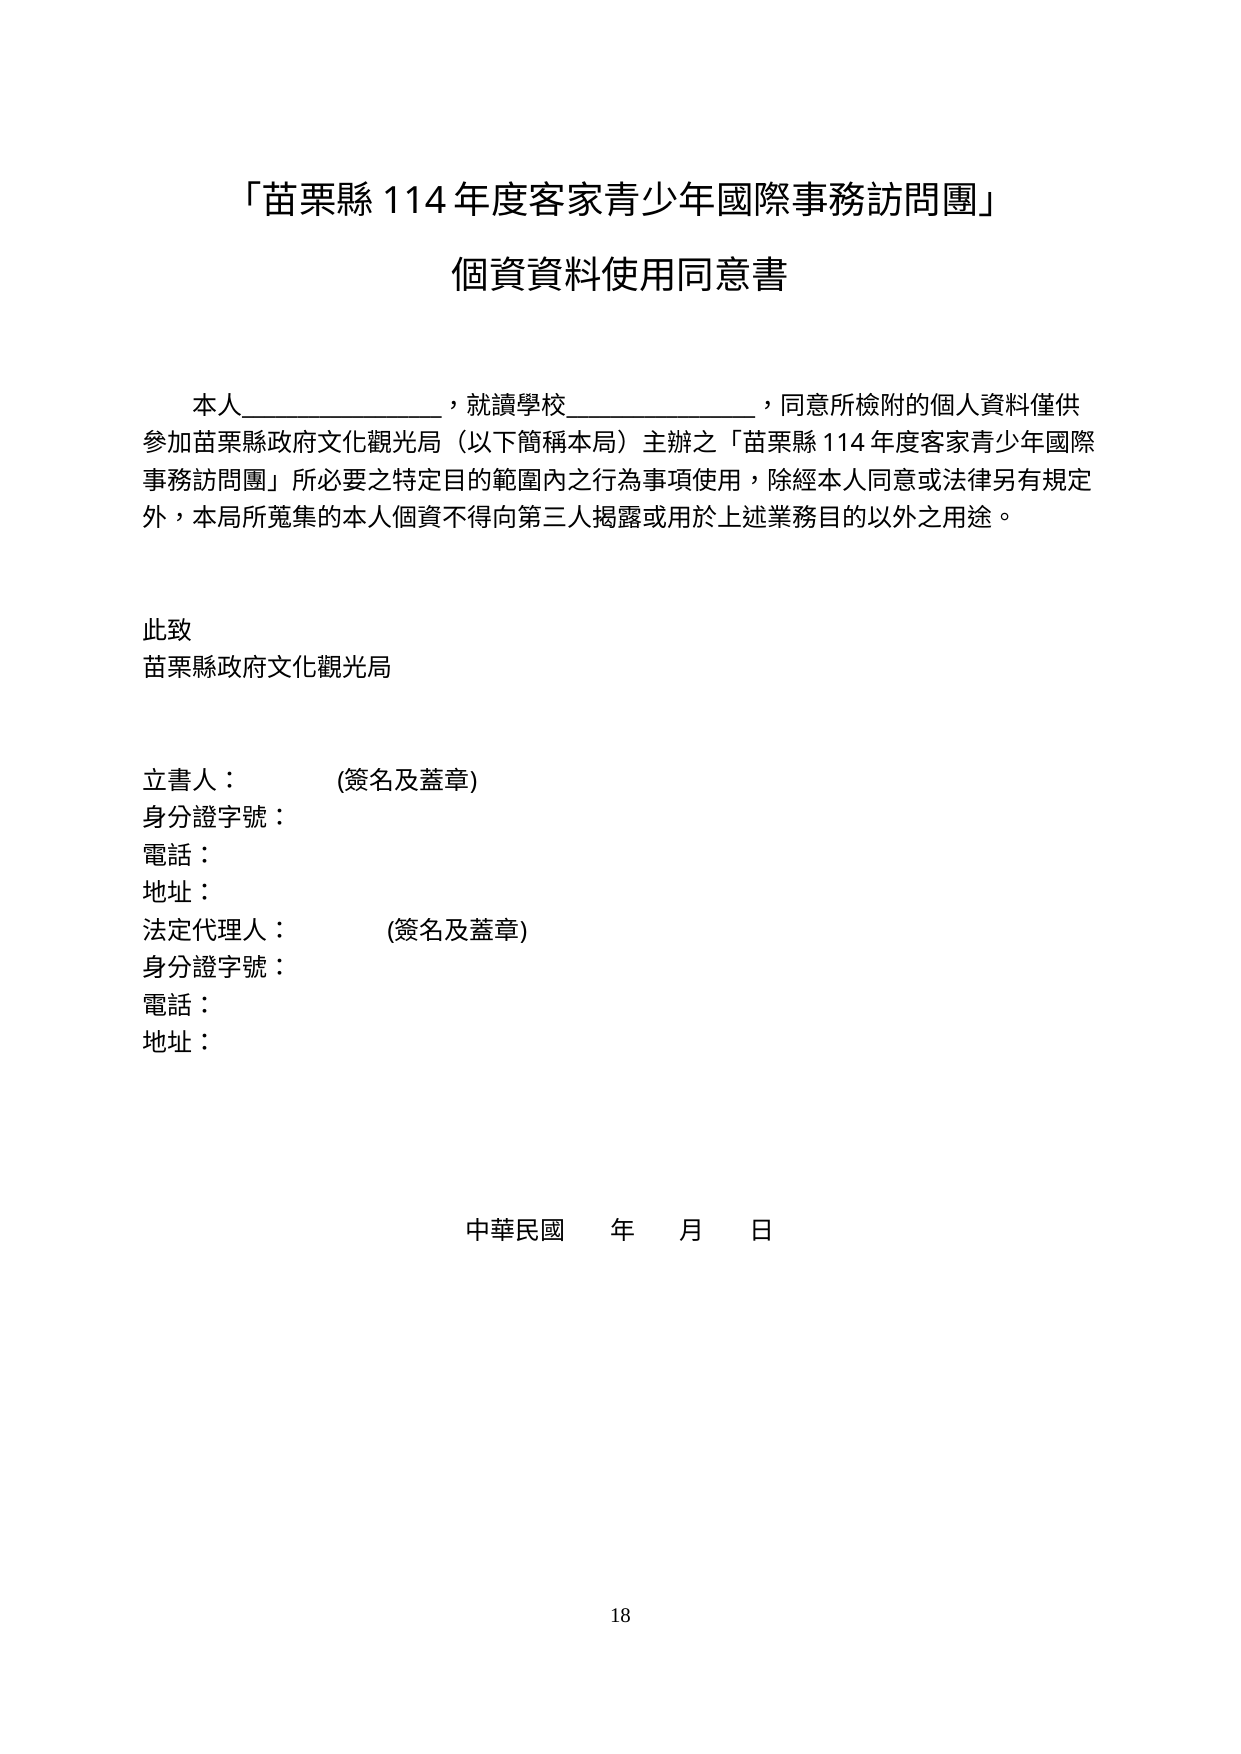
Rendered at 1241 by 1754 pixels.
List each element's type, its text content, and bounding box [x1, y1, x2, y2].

text 苗栗縣政府文化觀光局 [142, 647, 1098, 684]
text 身分證字號： [142, 947, 1098, 984]
text 地址： [142, 872, 1098, 909]
text 中華民國 年 月 日 [142, 1209, 1098, 1247]
text 身分證字號： [142, 797, 1098, 834]
text 電話： [142, 834, 1098, 872]
text 法定代理人： (簽名及蓋章) [142, 909, 1098, 947]
text 本人__________________，就讀學校_________________，同意所檢附的個人資料僅供參加苗栗縣政府文化觀光局（以下簡稱本局）主辦之「苗栗縣114年度客家青少年國際事務訪問團」所必要之特定目的範圍內之行為事項使用，除經本人同意或法律另有規定外，本局所蒐集的本人個資不得向第三人揭露或用於上述業務目的以外之用途。 [142, 384, 1098, 534]
text 電話： [142, 984, 1098, 1022]
text 此致 [142, 609, 1098, 647]
text 地址： [142, 1022, 1098, 1059]
text 立書人： (簽名及蓋章) [142, 759, 1098, 797]
text 「苗栗縣114年度客家青少年國際事務訪問團」 [142, 159, 1098, 234]
text 個資資料使用同意書 [142, 234, 1098, 309]
